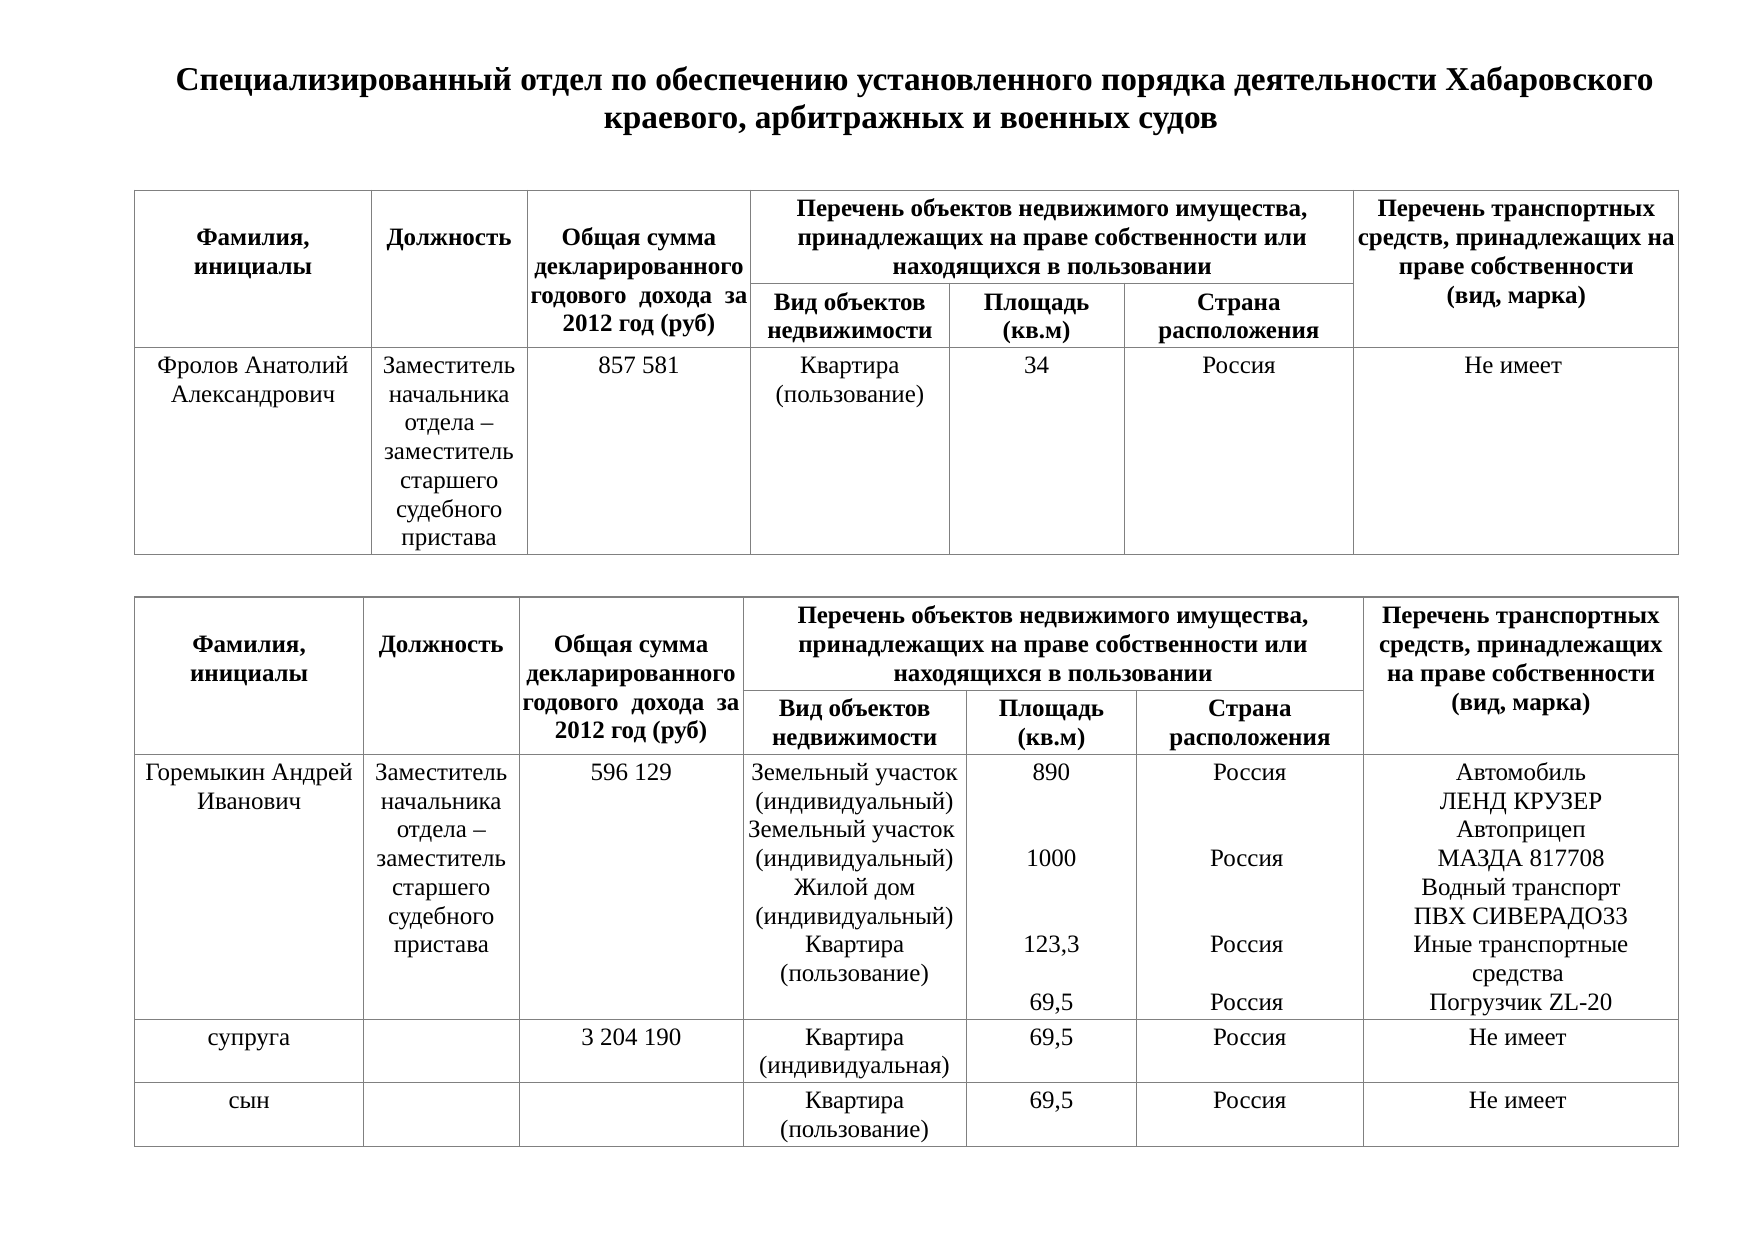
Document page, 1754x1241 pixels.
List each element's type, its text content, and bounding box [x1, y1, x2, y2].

table_cell Автомобиль ЛЕНД КРУЗЕР Автоприцеп МАЗДА 817708 Водный транспорт ПВХ СИВЕРАДО33 Иные транспортные средства Погрузчик ZL-20 [1364, 755, 1678, 1019]
table_cell Россия [1137, 1020, 1363, 1082]
table_cell Страна расположения [1137, 691, 1363, 754]
table_cell Площадь (кв.м) [950, 284, 1124, 347]
table_cell Не имеет [1364, 1083, 1678, 1146]
table_cell супруга [135, 1020, 363, 1082]
table_cell Не имеет [1364, 1020, 1678, 1082]
table_cell 3 204 190 [520, 1020, 743, 1082]
table_cell Площадь (кв.м) [967, 691, 1136, 754]
table_cell Квартира (индивидуальная) [744, 1020, 966, 1082]
table_cell Не имеет [1354, 348, 1678, 554]
table_header Общая сумма декларированного годового дохода за 2012 год (руб) [520, 598, 743, 754]
table_cell Заместитель начальника отдела – заместитель старшего судебного пристава [364, 755, 519, 1019]
table_header Перечень объектов недвижимого имущества, принадлежащих на праве собственности или находящихся в пользовании [744, 598, 1363, 689]
table_header Общая сумма декларированного годового дохода за 2012 год (руб) [528, 191, 750, 347]
table_cell Фролов Анатолий Александрович [135, 348, 371, 554]
table_header Должность [364, 598, 519, 754]
table_header Перечень транспортных средств, принадлежащих на праве собственности (вид, марка) [1364, 598, 1678, 754]
table_cell Россия Россия Россия Россия [1137, 755, 1363, 1019]
table_cell Горемыкин Андрей Иванович [135, 755, 363, 1019]
table_cell 69,5 [967, 1083, 1136, 1146]
table_header Должность [372, 191, 527, 347]
table_cell Россия [1137, 1083, 1363, 1146]
table_header Перечень объектов недвижимого имущества, принадлежащих на праве собственности или находящихся в пользовании [751, 191, 1353, 283]
table_cell Заместитель начальника отдела – заместитель старшего судебного пристава [372, 348, 527, 554]
table_cell Страна расположения [1125, 284, 1353, 347]
table_cell 596 129 [520, 755, 743, 1019]
table_cell Квартира (пользование) [744, 1083, 966, 1146]
table_cell 69,5 [967, 1020, 1136, 1082]
table_cell Россия [1125, 348, 1353, 554]
table_cell [364, 1020, 519, 1082]
table_cell Квартира (пользование) [751, 348, 949, 554]
table_cell [520, 1083, 743, 1146]
table_cell [364, 1083, 519, 1146]
table_cell сын [135, 1083, 363, 1146]
table_cell Вид объектов недвижимости [751, 284, 949, 347]
table_cell 857 581 [528, 348, 750, 554]
table_cell Земельный участок (индивидуальный) Земельный участок (индивидуальный) Жилой дом (индивидуальный) Квартира (пользование) [744, 755, 966, 1019]
table_header Перечень транспортных средств, принадлежащих на праве собственности (вид, марка) [1354, 191, 1678, 347]
table_cell 890 1000 123,3 69,5 [967, 755, 1136, 1019]
text Специализированный отдел по обеспечению установленного порядка деятельности Хабаровского краевого, арбитражных и военных судов [135, 59, 1695, 136]
table_cell 34 [950, 348, 1124, 554]
table_header Фамилия, инициалы [135, 598, 363, 754]
table_cell Вид объектов недвижимости [744, 691, 966, 754]
table_header Фамилия, инициалы [135, 191, 371, 347]
